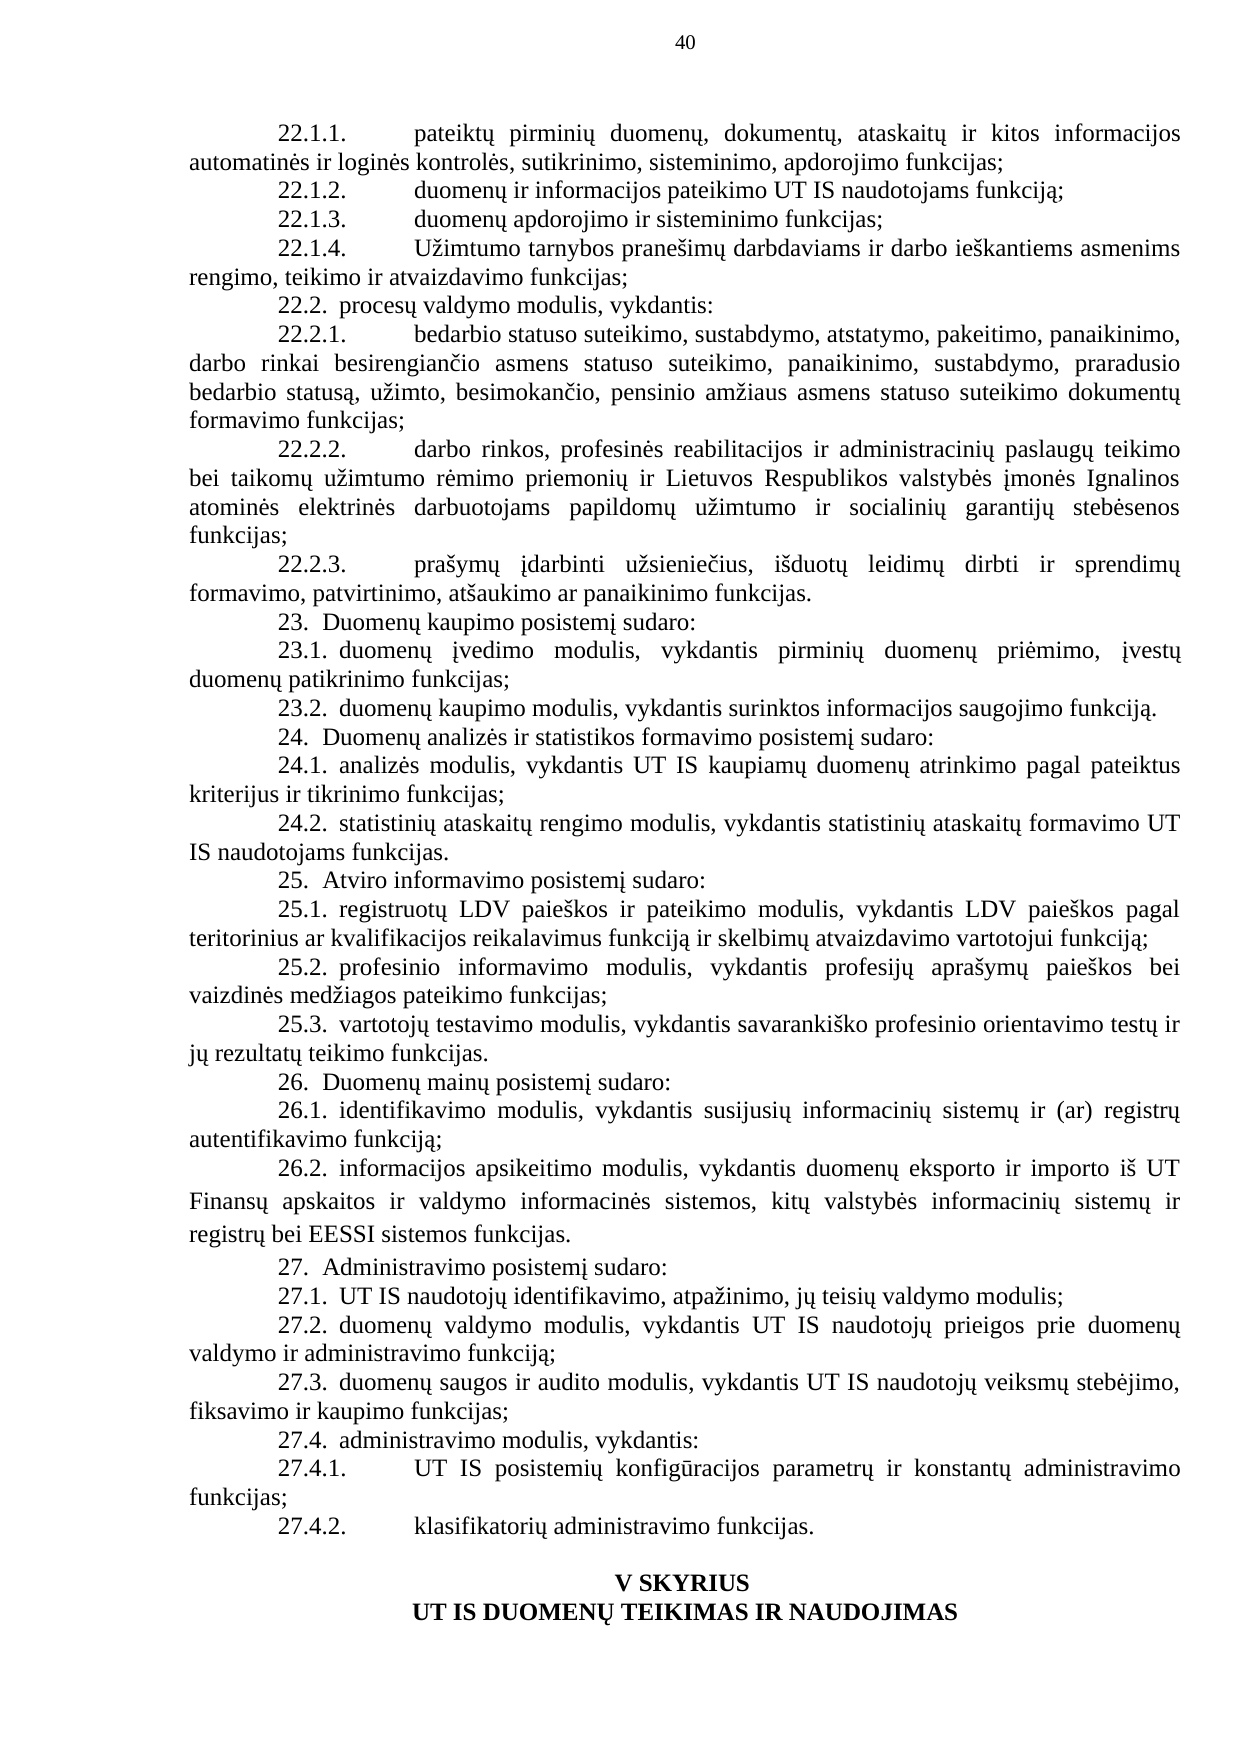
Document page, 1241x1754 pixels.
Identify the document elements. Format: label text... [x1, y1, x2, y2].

text 27.4.1. UT IS posistemių konfigūracijos parametrų ir konstantų administravimo funkcijas; [189, 1453, 1181, 1511]
text 22.2.3. prašymų įdarbinti užsieniečius, išduotų leidimų dirbti ir sprendimų formavimo, patvirtinimo, atšaukimo ar panaikinimo funkcijas. [189, 549, 1181, 607]
text 22.2. procesų valdymo modulis, vykdantis: [189, 291, 1181, 319]
text 23.1. duomenų įvedimo modulis, vykdantis pirminių duomenų priėmimo, įvestų duomenų patikrinimo funkcijas; [189, 636, 1181, 693]
text 27.3. duomenų saugos ir audito modulis, vykdantis UT IS naudotojų veiksmų stebėjimo, fiksavimo ir kaupimo funkcijas; [189, 1367, 1181, 1425]
text 26. Duomenų mainų posistemį sudaro: [189, 1067, 1181, 1096]
text 27. Administravimo posistemį sudaro: [189, 1252, 1181, 1281]
text V SKYRIUS [189, 1568, 1181, 1597]
text 25.1. registruotų LDV paieškos ir pateikimo modulis, vykdantis LDV paieškos pagal teritorinius ar kvalifikacijos reikalavimus funkciją ir skelbimų atvaizdavimo vartotojui funkciją; [189, 894, 1181, 952]
text 26.1. identifikavimo modulis, vykdantis susijusių informacinių sistemų ir (ar) registrų autentifikavimo funkciją; [189, 1096, 1181, 1153]
text 24. Duomenų analizės ir statistikos formavimo posistemį sudaro: [189, 722, 1181, 751]
text 22.2.2. darbo rinkos, profesinės reabilitacijos ir administracinių paslaugų teikimo bei taikomų užimtumo rėmimo priemonių ir Lietuvos Respublikos valstybės įmonės Ignalinos atominės elektrinės darbuotojams papildomų užimtumo ir socialinių garantijų stebėsenos funkcijas; [189, 434, 1181, 549]
text 22.2.1. bedarbio statuso suteikimo, sustabdymo, atstatymo, pakeitimo, panaikinimo, darbo rinkai besirengiančio asmens statuso suteikimo, panaikinimo, sustabdymo, praradusio bedarbio statusą, užimto, besimokančio, pensinio amžiaus asmens statuso suteikimo dokumentų formavimo funkcijas; [189, 319, 1181, 434]
text 22.1.3. duomenų apdorojimo ir sisteminimo funkcijas; [189, 204, 1181, 233]
text 22.1.2. duomenų ir informacijos pateikimo UT IS naudotojams funkciją; [189, 176, 1181, 204]
text 22.1.4. Užimtumo tarnybos pranešimų darbdaviams ir darbo ieškantiems asmenims rengimo, teikimo ir atvaizdavimo funkcijas; [189, 233, 1181, 291]
text 27.2. duomenų valdymo modulis, vykdantis UT IS naudotojų prieigos prie duomenų valdymo ir administravimo funkciją; [189, 1310, 1181, 1367]
text 27.4. administravimo modulis, vykdantis: [189, 1425, 1181, 1453]
text 22.1.1. pateiktų pirminių duomenų, dokumentų, ataskaitų ir kitos informacijos automatinės ir loginės kontrolės, sutikrinimo, sisteminimo, apdorojimo funkcijas; [189, 118, 1181, 176]
text 24.2. statistinių ataskaitų rengimo modulis, vykdantis statistinių ataskaitų formavimo UT IS naudotojams funkcijas. [189, 808, 1181, 866]
text 23.2. duomenų kaupimo modulis, vykdantis surinktos informacijos saugojimo funkciją. [189, 693, 1181, 722]
text 23. Duomenų kaupimo posistemį sudaro: [189, 607, 1181, 636]
text 24.1. analizės modulis, vykdantis UT IS kaupiamų duomenų atrinkimo pagal pateiktus kriterijus ir tikrinimo funkcijas; [189, 751, 1181, 808]
text 25.2. profesinio informavimo modulis, vykdantis profesijų aprašymų paieškos bei vaizdinės medžiagos pateikimo funkcijas; [189, 952, 1181, 1009]
text 27.1. UT IS naudotojų identifikavimo, atpažinimo, jų teisių valdymo modulis; [189, 1281, 1181, 1310]
text 26.2. informacijos apsikeitimo modulis, vykdantis duomenų eksporto ir importo iš UT Finansų apskaitos ir valdymo informacinės sistemos, kitų valstybės informacinių sistemų ir registrų bei EESSI sistemos funkcijas. [189, 1153, 1181, 1248]
text UT IS duomenų teikimas ir naudojimas [189, 1597, 1181, 1626]
text 25. Atviro informavimo posistemį sudaro: [189, 866, 1181, 894]
text 25.3. vartotojų testavimo modulis, vykdantis savarankiško profesinio orientavimo testų ir jų rezultatų teikimo funkcijas. [189, 1009, 1181, 1067]
text 27.4.2. klasifikatorių administravimo funkcijas. [189, 1511, 1181, 1540]
